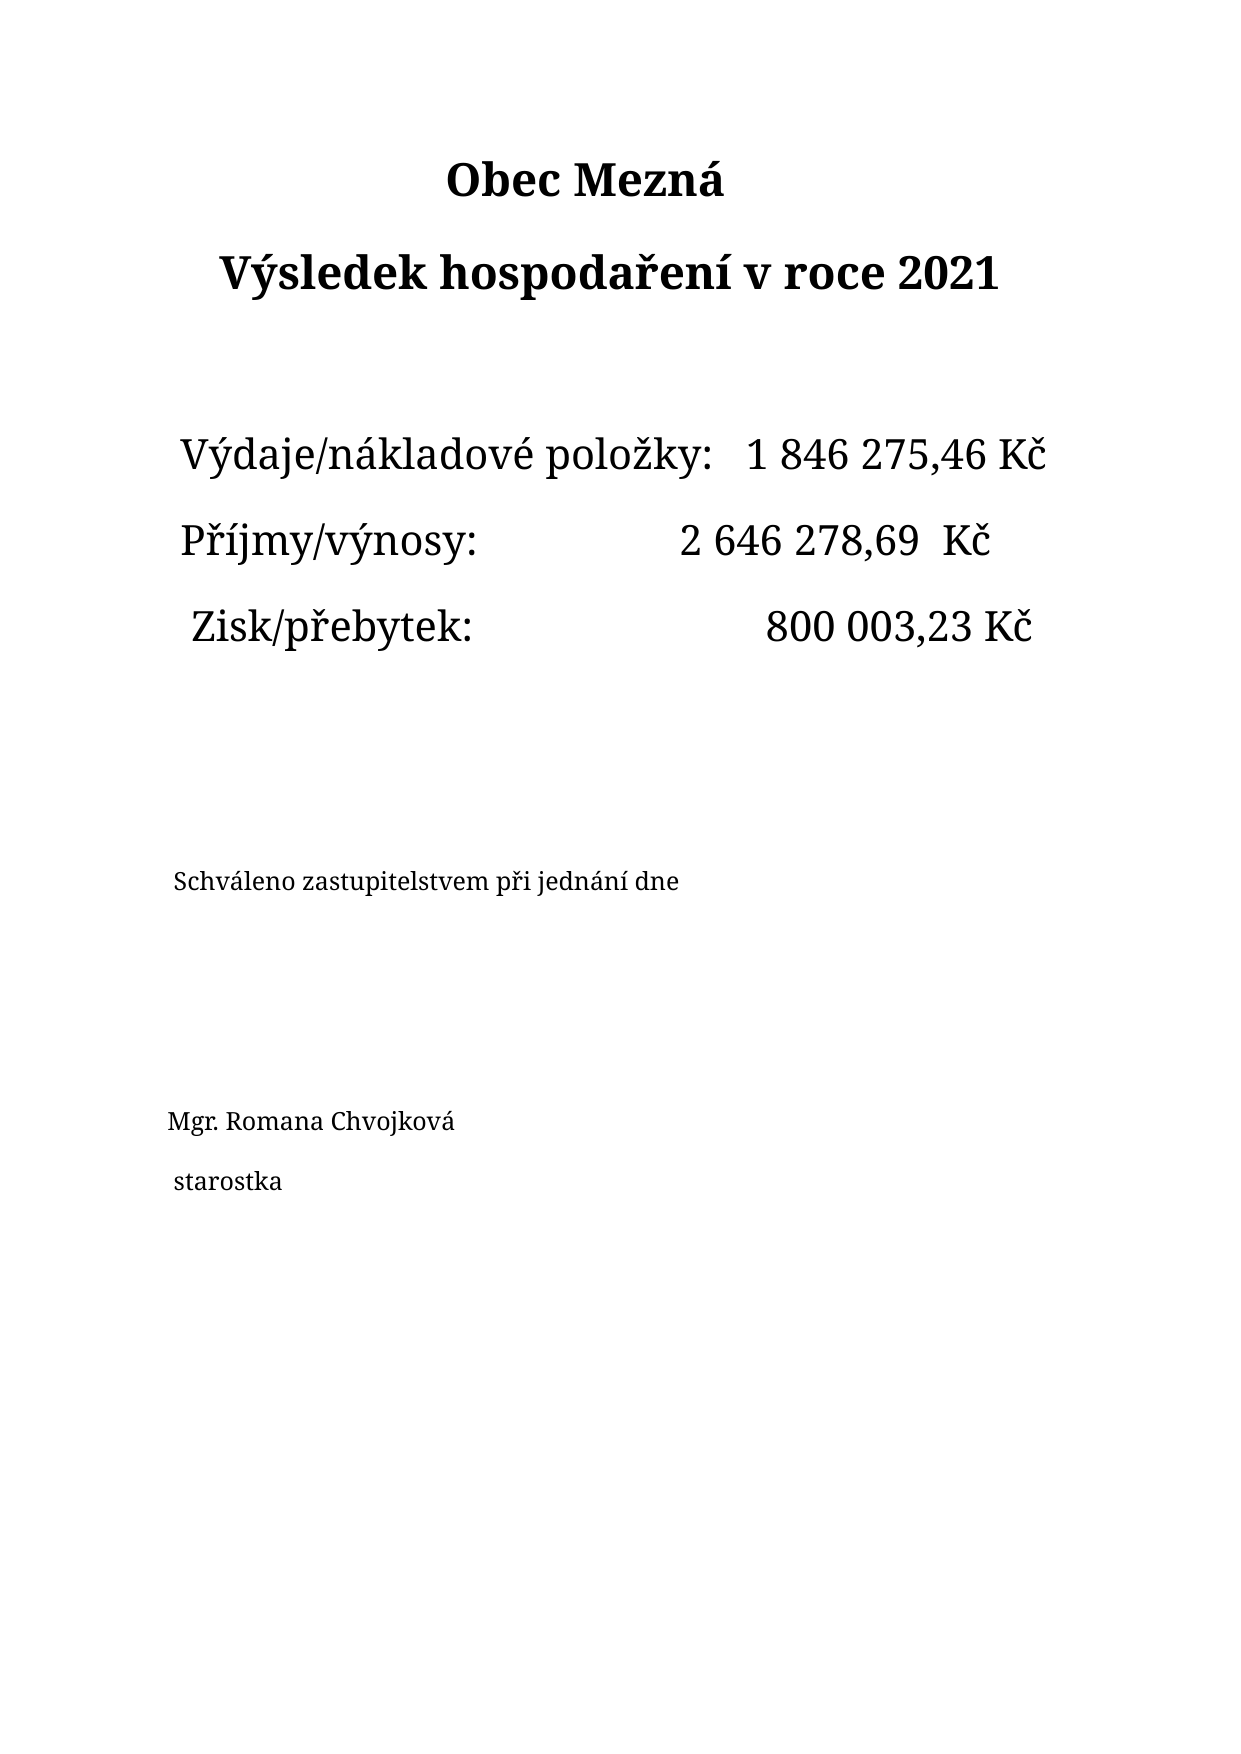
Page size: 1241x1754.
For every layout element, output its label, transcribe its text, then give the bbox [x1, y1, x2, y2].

text starostka [148, 1163, 1093, 1197]
text Výdaje/nákladové položky: 1 846 275,46 Kč [148, 425, 1093, 482]
text Příjmy/výnosy: 2 646 278,69 Kč [148, 511, 1093, 568]
text Zisk/přebytek: 800 003,23 Kč [148, 597, 1093, 654]
text Výsledek hospodaření v roce 2021 [148, 240, 1093, 302]
text Mgr. Romana Chvojková [148, 1103, 1093, 1137]
text Obec Mezná [148, 148, 1093, 210]
text Schváleno zastupitelstvem při jednání dne [148, 863, 1093, 897]
